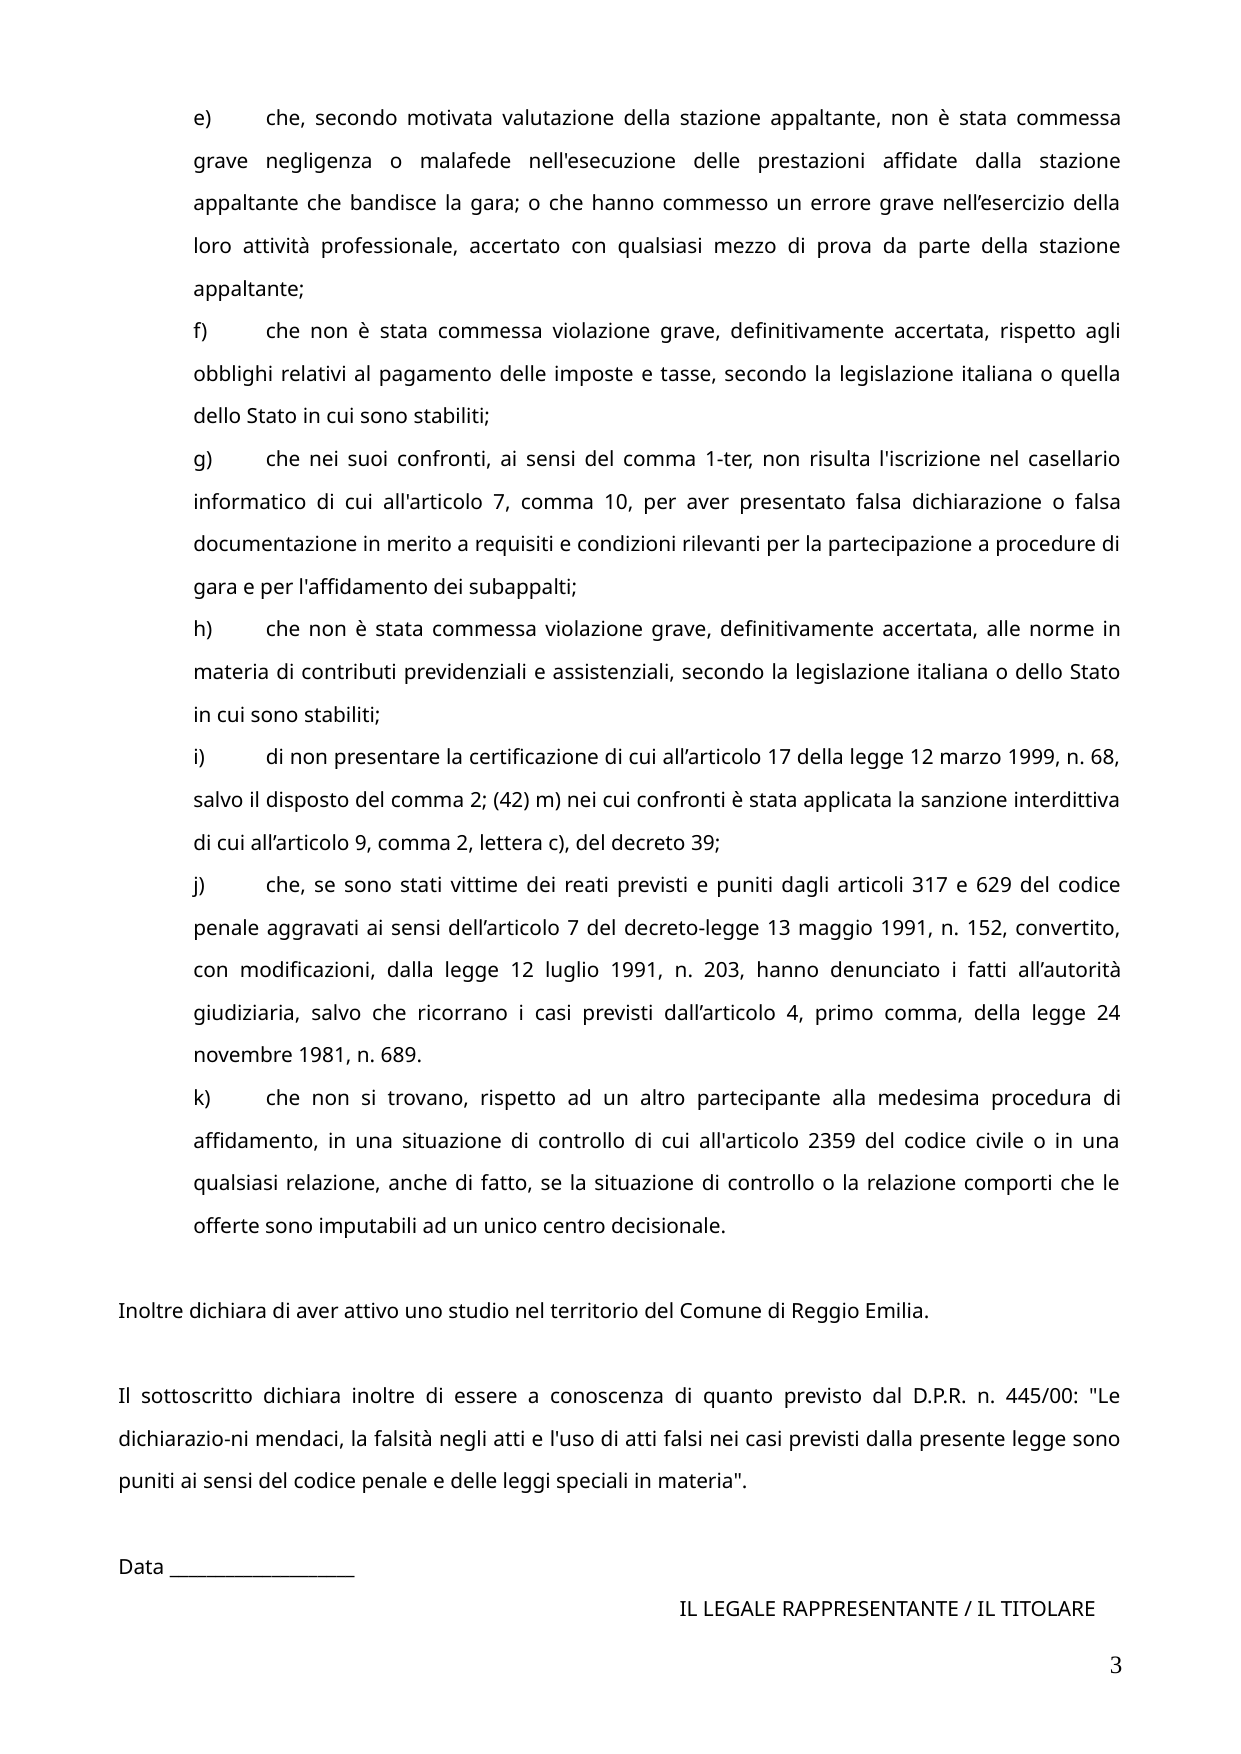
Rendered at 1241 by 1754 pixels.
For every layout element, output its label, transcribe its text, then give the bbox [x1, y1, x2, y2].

list che nei suoi confronti, ai sensi del comma 1-ter, non risulta l'iscrizione nel casellario informatico di cui all'articolo 7, comma 10, per aver presentato falsa dichiarazione o falsa documentazione in merito a requisiti e condizioni rilevanti per la partecipazione a procedure di gara e per l'affidamento dei subappalti; [193, 444, 1122, 600]
text Il sottoscritto dichiara inoltre di essere a conoscenza di quanto previsto dal D.P.R. n. 445/00: "Le dichiarazio-ni mendaci, la falsità negli atti e l'uso di atti falsi nei casi previsti dalla presente legge sono puniti ai sensi del codice penale e delle leggi speciali in materia". [118, 1381, 1122, 1495]
list che non è stata commessa violazione grave, definitivamente accertata, rispetto agli obblighi relativi al pagamento delle imposte e tasse, secondo la legislazione italiana o quella dello Stato in cui sono stabiliti; [193, 316, 1122, 430]
text IL LEGALE RAPPRESENTANTE / IL TITOLARE [650, 1594, 1122, 1623]
list che, secondo motivata valutazione della stazione appaltante, non è stata commessa grave negligenza o malafede nell'esecuzione delle prestazioni affidate dalla stazione appaltante che bandisce la gara; o che hanno commesso un errore grave nell’esercizio della loro attività professionale, accertato con qualsiasi mezzo di prova da parte della stazione appaltante; [193, 103, 1122, 302]
list che non è stata commessa violazione grave, definitivamente accertata, alle norme in materia di contributi previdenziali e assistenziali, secondo la legislazione italiana o dello Stato in cui sono stabiliti; [193, 614, 1122, 728]
list che non si trovano, rispetto ad un altro partecipante alla medesima procedura di affidamento, in una situazione di controllo di cui all'articolo 2359 del codice civile o in una qualsiasi relazione, anche di fatto, se la situazione di controllo o la relazione comporti che le offerte sono imputabili ad un unico centro decisionale. [193, 1083, 1122, 1239]
list che, se sono stati vittime dei reati previsti e puniti dagli articoli 317 e 629 del codice penale aggravati ai sensi dell’articolo 7 del decreto-legge 13 maggio 1991, n. 152, convertito, con modificazioni, dalla legge 12 luglio 1991, n. 203, hanno denunciato i fatti all’autorità giudiziaria, salvo che ricorrano i casi previsti dall’articolo 4, primo comma, della legge 24 novembre 1981, n. 689. [193, 870, 1122, 1069]
text Inoltre dichiara di aver attivo uno studio nel territorio del Comune di Reggio Emilia. [118, 1296, 1122, 1325]
list di non presentare la certificazione di cui all’articolo 17 della legge 12 marzo 1999, n. 68, salvo il disposto del comma 2; (42) m) nei cui confronti è stata applicata la sanzione interdittiva di cui all’articolo 9, comma 2, lettera c), del decreto 39; [193, 742, 1122, 856]
text Data ____________________ [118, 1552, 1122, 1580]
